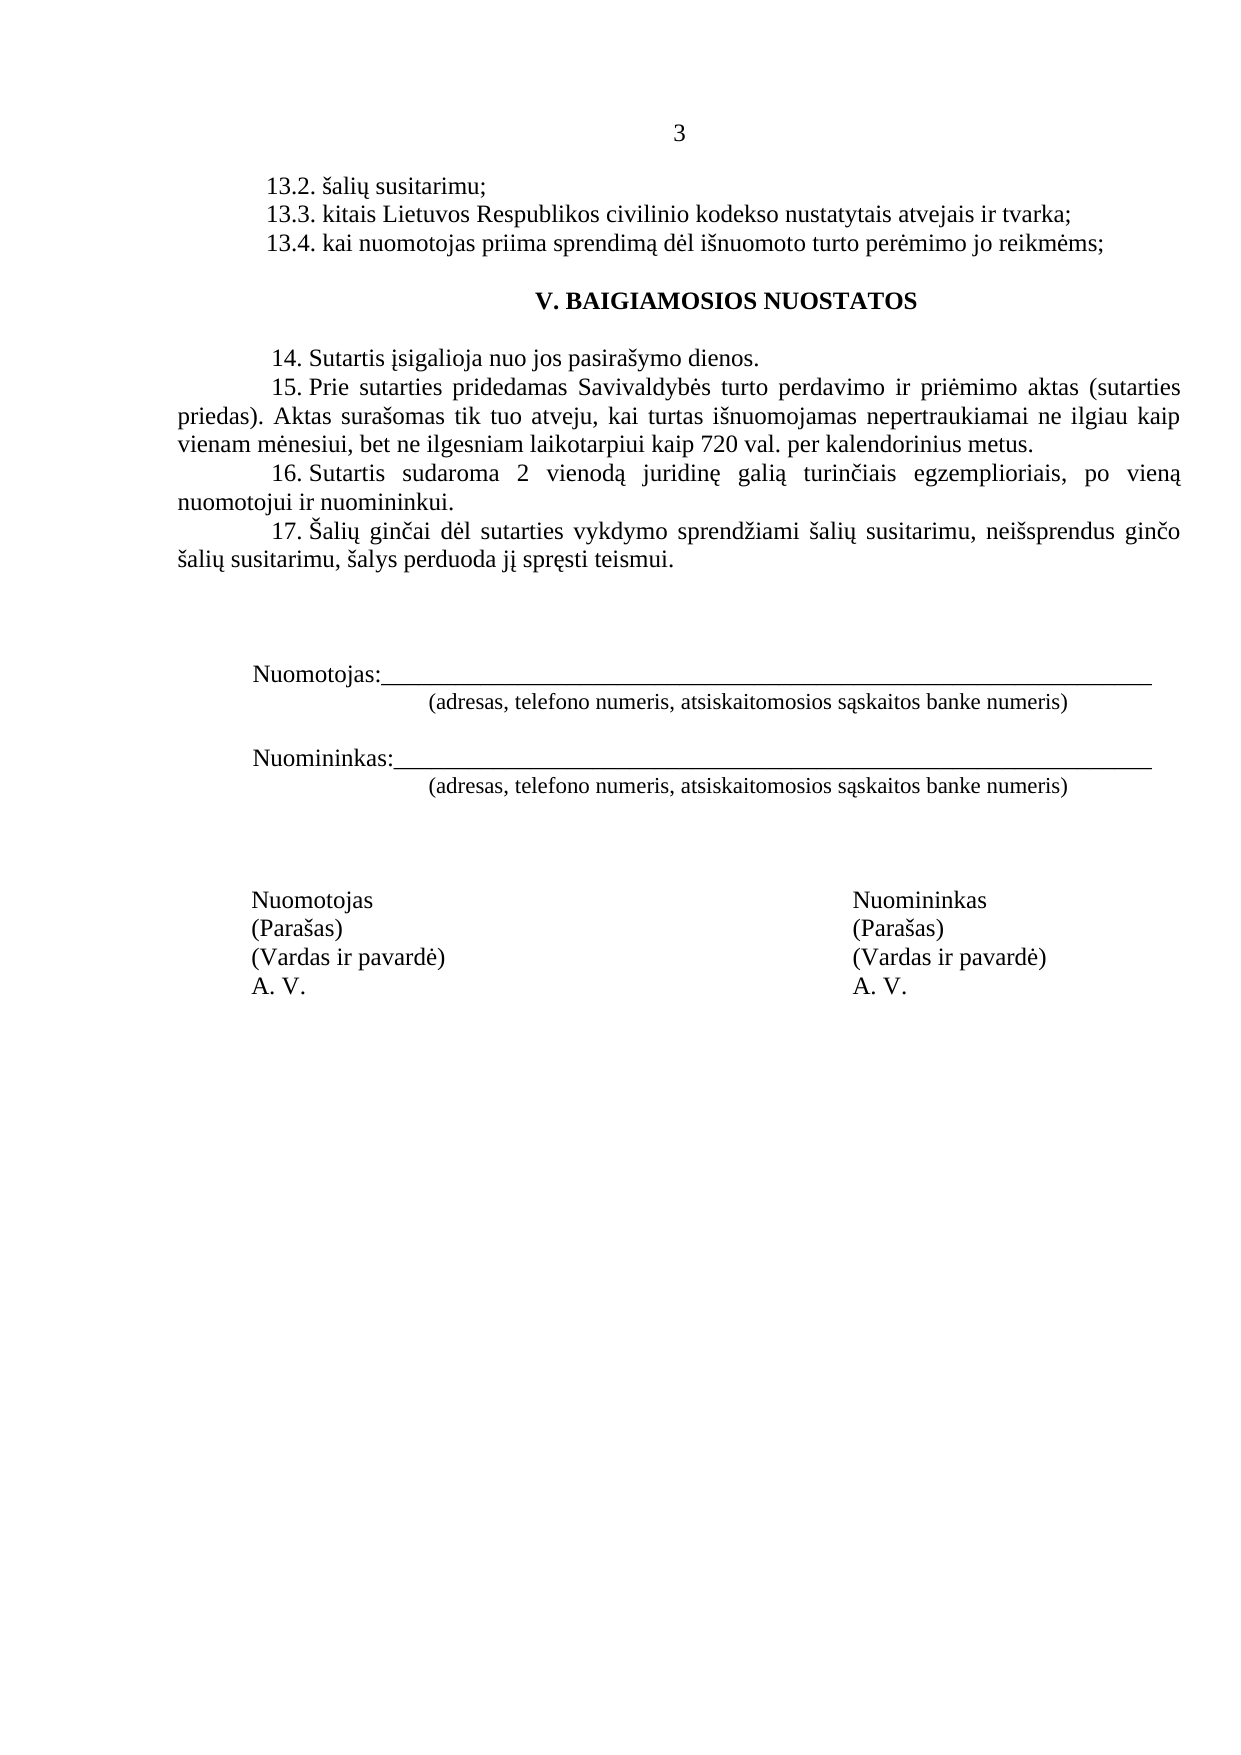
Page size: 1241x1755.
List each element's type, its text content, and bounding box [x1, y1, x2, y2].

text A. V. A. V. [177, 971, 1211, 1000]
text 15. Prie sutarties pridedamas Savivaldybės turto perdavimo ir priėmimo aktas (sutarties priedas). Aktas surašomas tik tuo atveju, kai turtas išnuomojamas nepertraukiamai ne ilgiau kaip vienam mėnesiui, bet ne ilgesniam laikotarpiui kaip 720 val. per kalendorinius metus. [177, 372, 1181, 458]
text (adresas, telefono numeris, atsiskaitomosios sąskaitos banke numeris) [428, 772, 1211, 798]
text (Vardas ir pavardė) (Vardas ir pavardė) [177, 942, 1211, 971]
text V. BAIGIAMOSIOS NUOSTATOS [177, 286, 1181, 314]
text 16. Sutartis sudaroma 2 vienodą juridinę galią turinčiais egzemplioriais, po vieną nuomotojui ir nuomininkui. [177, 458, 1181, 516]
text Nuomotojas Nuomininkas [177, 885, 1211, 913]
text (adresas, telefono numeris, atsiskaitomosios sąskaitos banke numeris) [428, 688, 1211, 715]
text 14. Sutartis įsigalioja nuo jos pasirašymo dienos. [177, 343, 1181, 372]
text Nuomotojas: [177, 659, 1211, 688]
text 13.4. kai nuomotojas priima sprendimą dėl išnuomoto turto perėmimo jo reikmėms; [177, 228, 1181, 257]
text 17. Šalių ginčai dėl sutarties vykdymo sprendžiami šalių susitarimu, neišsprendus ginčo šalių susitarimu, šalys perduoda jį spręsti teismui. [177, 516, 1181, 573]
text (Parašas) (Parašas) [177, 913, 1211, 942]
text 13.3. kitais Lietuvos Respublikos civilinio kodekso nustatytais atvejais ir tvarka; [177, 199, 1181, 228]
text Nuomininkas: [177, 743, 1211, 772]
text 13.2. šalių susitarimu; [177, 171, 1181, 199]
